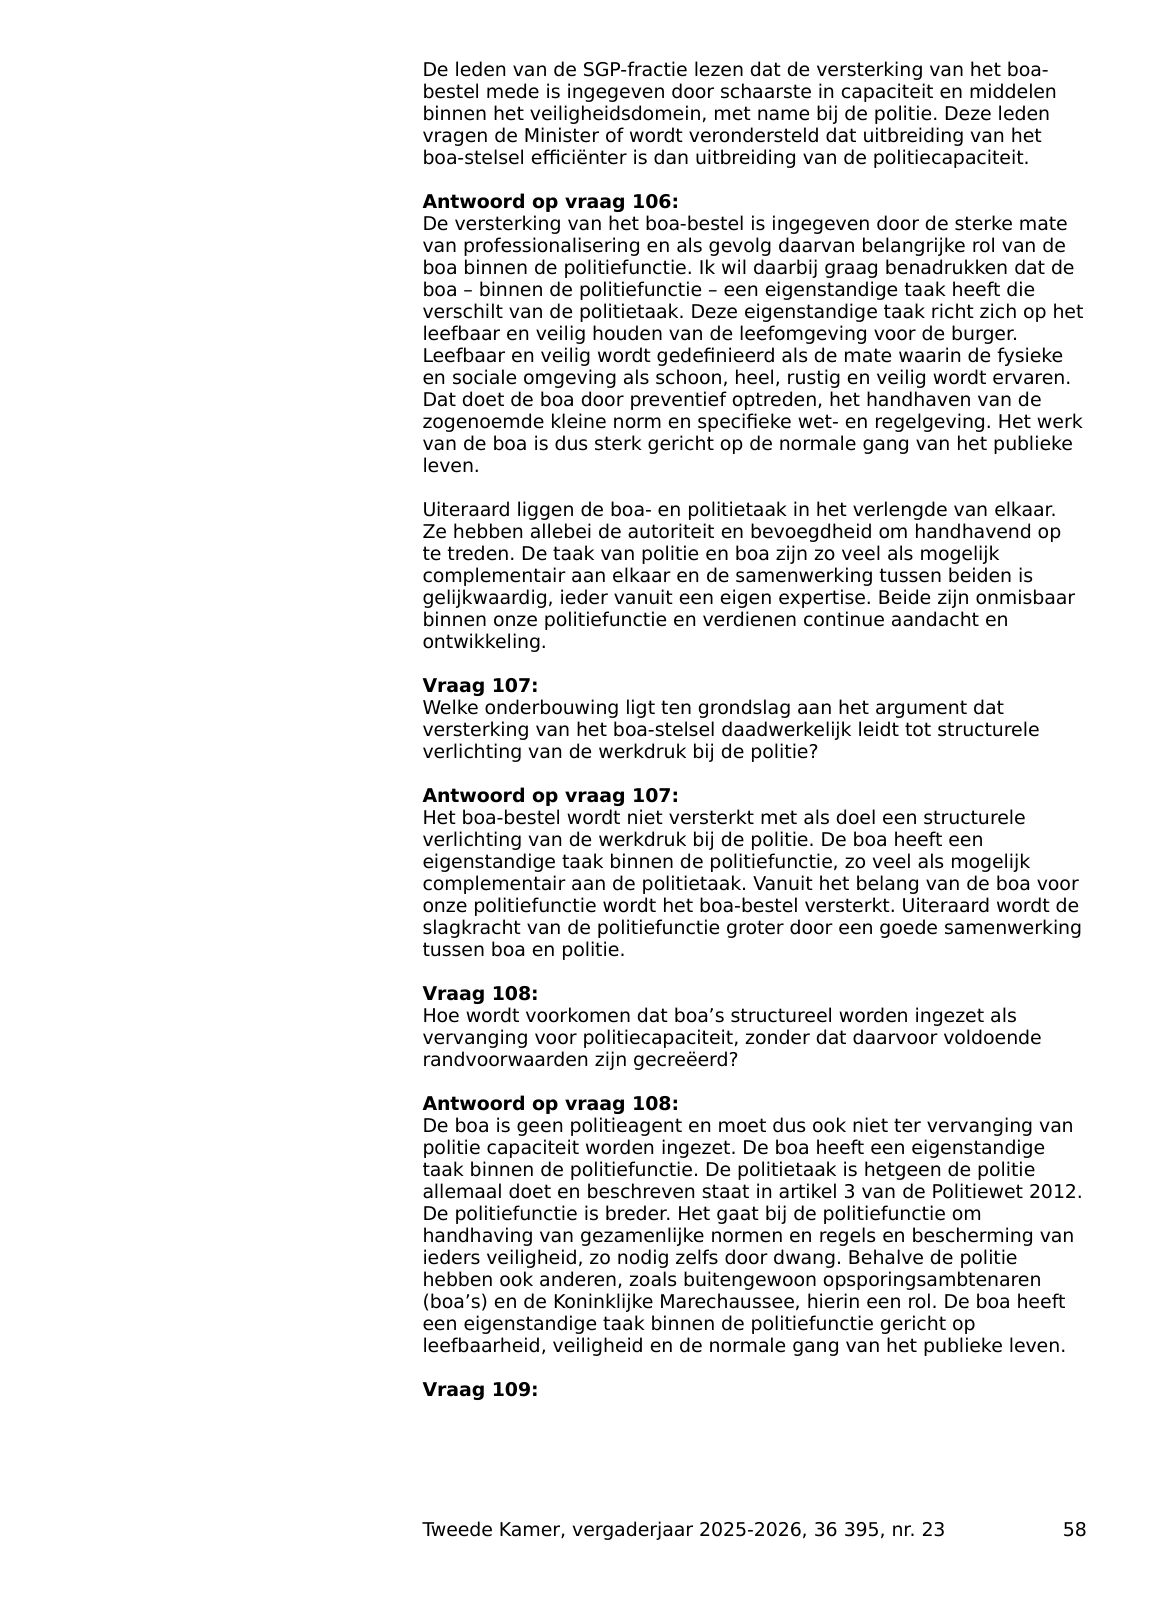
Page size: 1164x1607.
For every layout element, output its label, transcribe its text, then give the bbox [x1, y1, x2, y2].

text Welke onderbouwing ligt ten grondslag aan het argument dat versterking van het boa-stelsel daadwerkelijk leidt tot structurele verlichting van de werkdruk bij de politie? [422, 697, 1087, 763]
text Hoe wordt voorkomen dat boa’s structureel worden ingezet als vervanging voor politiecapaciteit, zonder dat daarvoor voldoende randvoorwaarden zijn gecreëerd? [422, 1005, 1087, 1071]
text Antwoord op vraag 107: [422, 785, 1087, 807]
text De versterking van het boa-bestel is ingegeven door de sterke mate van professionalisering en als gevolg daarvan belangrijke rol van de boa binnen de politiefunctie. Ik wil daarbij graag benadrukken dat de boa – binnen de politiefunctie – een eigenstandige taak heeft die verschilt van de politietaak. Deze eigenstandige taak richt zich op het leefbaar en veilig houden van de leefomgeving voor de burger. Leefbaar en veilig wordt gedefinieerd als de mate waarin de fysieke en sociale omgeving als schoon, heel, rustig en veilig wordt ervaren. Dat doet de boa door preventief optreden, het handhaven van de zogenoemde kleine norm en specifieke wet- en regelgeving. Het werk van de boa is dus sterk gericht op de normale gang van het publieke leven. [422, 213, 1087, 477]
text Vraag 108: [422, 983, 1087, 1005]
text Vraag 109: [422, 1379, 1087, 1401]
text Antwoord op vraag 106: [422, 191, 1087, 213]
text De boa is geen politieagent en moet dus ook niet ter vervanging van politie capaciteit worden ingezet. De boa heeft een eigenstandige taak binnen de politiefunctie. De politietaak is hetgeen de politie allemaal doet en beschreven staat in artikel 3 van de Politiewet 2012. De politiefunctie is breder. Het gaat bij de politiefunctie om handhaving van gezamenlijke normen en regels en bescherming van ieders veiligheid, zo nodig zelfs door dwang. Behalve de politie hebben ook anderen, zoals buitengewoon opsporingsambtenaren (boa’s) en de Koninklijke Marechaussee, hierin een rol. De boa heeft een eigenstandige taak binnen de politiefunctie gericht op leefbaarheid, veiligheid en de normale gang van het publieke leven. [422, 1115, 1087, 1357]
text Uiteraard liggen de boa- en politietaak in het verlengde van elkaar. Ze hebben allebei de autoriteit en bevoegdheid om handhavend op te treden. De taak van politie en boa zijn zo veel als mogelijk complementair aan elkaar en de samenwerking tussen beiden is gelijkwaardig, ieder vanuit een eigen expertise. Beide zijn onmisbaar binnen onze politiefunctie en verdienen continue aandacht en ontwikkeling. [422, 499, 1087, 653]
text Vraag 107: [422, 675, 1087, 697]
text Het boa-bestel wordt niet versterkt met als doel een structurele verlichting van de werkdruk bij de politie. De boa heeft een eigenstandige taak binnen de politiefunctie, zo veel als mogelijk complementair aan de politietaak. Vanuit het belang van de boa voor onze politiefunctie wordt het boa-bestel versterkt. Uiteraard wordt de slagkracht van de politiefunctie groter door een goede samenwerking tussen boa en politie. [422, 807, 1087, 961]
text De leden van de SGP-fractie lezen dat de versterking van het boa-bestel mede is ingegeven door schaarste in capaciteit en middelen binnen het veiligheidsdomein, met name bij de politie. Deze leden vragen de Minister of wordt verondersteld dat uitbreiding van het boa-stelsel efficiënter is dan uitbreiding van de politiecapaciteit. [422, 59, 1087, 169]
text Antwoord op vraag 108: [422, 1093, 1087, 1115]
